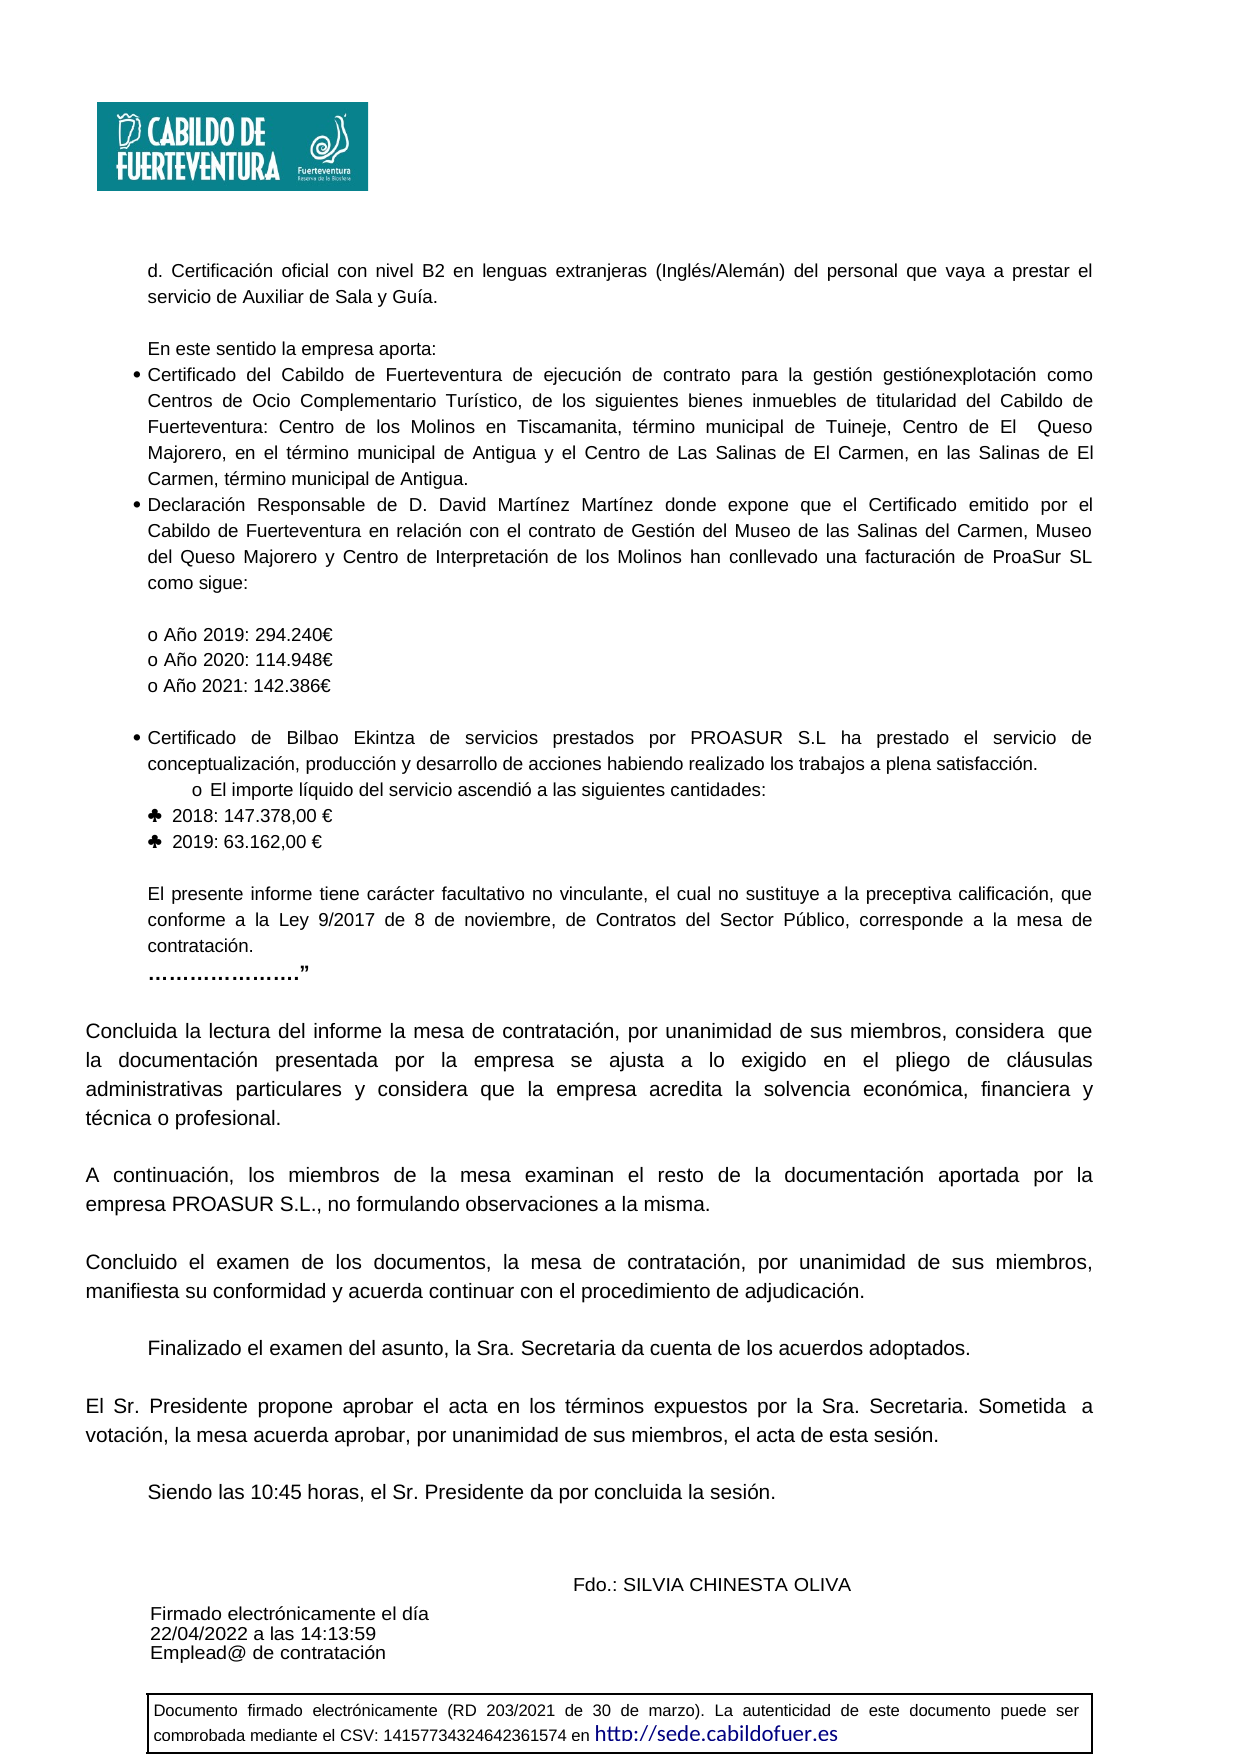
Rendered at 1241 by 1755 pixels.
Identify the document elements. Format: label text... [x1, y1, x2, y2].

subtitle ………………….” [147, 961, 1107, 985]
text Siendo las 10:45 horas, el Sr. Presidente da por concluida la sesión. [147, 1480, 1107, 1504]
list Declaración Responsable de D. David Martínez Martínez donde expone que el Certificado emitido por el Cabildo de Fuerteventura en relación con el contrato de Gestión del Museo de las Salinas del Carmen, Museo del Queso Majorero y Centro de Interpretación de los Molinos han conllevado una facturación de ProaSur SL como sigue: [134, 494, 1093, 593]
text Firmado electrónicamente el día 22/04/2022 a las 14:13:59 [150, 1605, 429, 1644]
text Concluida la lectura del informe la mesa de contratación, por unanimidad de sus miembros, considera que la documentación presentada por la empresa se ajusta a lo exigido en el pliego de cláusulas administrativas particulares y considera que la empresa acredita la solvencia económica, financiera y técnica o profesional. [85, 1018, 1093, 1129]
text En este sentido la empresa aporta: [147, 338, 1107, 360]
text Fdo.: SILVIA CHINESTA OLIVA [573, 1576, 1106, 1596]
list Certificado de Bilbao Ekintza de servicios prestados por PROASUR S.L ha prestado el servicio de conceptualización, producción y desarrollo de acciones habiendo realizado los trabajos a plena satisfacción. [134, 727, 1093, 774]
text 2019: 63.162,00 € [147, 831, 1107, 853]
text 2018: 147.378,00 € [147, 805, 1107, 826]
list Certificado del Cabildo de Fuerteventura de ejecución de contrato para la gestión gestiónexplotación como Centros de Ocio Complementario Turístico, de los siguientes bienes inmuebles de titularidad del Cabildo de Fuerteventura: Centro de los Molinos en Tiscamanita, término municipal de Tuineje, Centro de El Queso Majorero, en el término municipal de Antigua y el Centro de Las Salinas de El Carmen, en las Salinas de El Carmen, término municipal de Antigua. [134, 364, 1093, 489]
list El importe líquido del servicio ascendió a las siguientes cantidades: [192, 779, 1107, 801]
text El presente informe tiene carácter facultativo no vinculante, el cual no sustituye a la preceptiva calificación, que conforme a la Ley 9/2017 de 8 de noviembre, de Contratos del Sector Público, corresponde a la mesa de contratación. [147, 883, 1093, 957]
text Concluido el examen de los documentos, la mesa de contratación, por unanimidad de sus miembros, manifiesta su conformidad y acuerda continuar con el procedimiento de adjudicación. [85, 1249, 1093, 1302]
text A continuación, los miembros de la mesa examinan el resto de la documentación aportada por la empresa PROASUR S.L., no formulando observaciones a la misma. [85, 1163, 1093, 1216]
text o Año 2019: 294.240€ o Año 2020: 114.948€ o Año 2021: 142.386€ [147, 623, 333, 697]
text Emplead@ de contratación [150, 1644, 428, 1664]
text El Sr. Presidente propone aprobar el acta en los términos expuestos por la Sra. Secretaria. Sometida a votación, la mesa acuerda aprobar, por unanimidad de sus miembros, el acta de esta sesión. [85, 1393, 1093, 1446]
text Finalizado el examen del asunto, la Sra. Secretaria da cuenta de los acuerdos adoptados. [147, 1336, 1107, 1360]
text d. Certificación oficial con nivel B2 en lenguas extranjeras (Inglés/Alemán) del personal que vaya a prestar el servicio de Auxiliar de Sala y Guía. [147, 260, 1093, 308]
